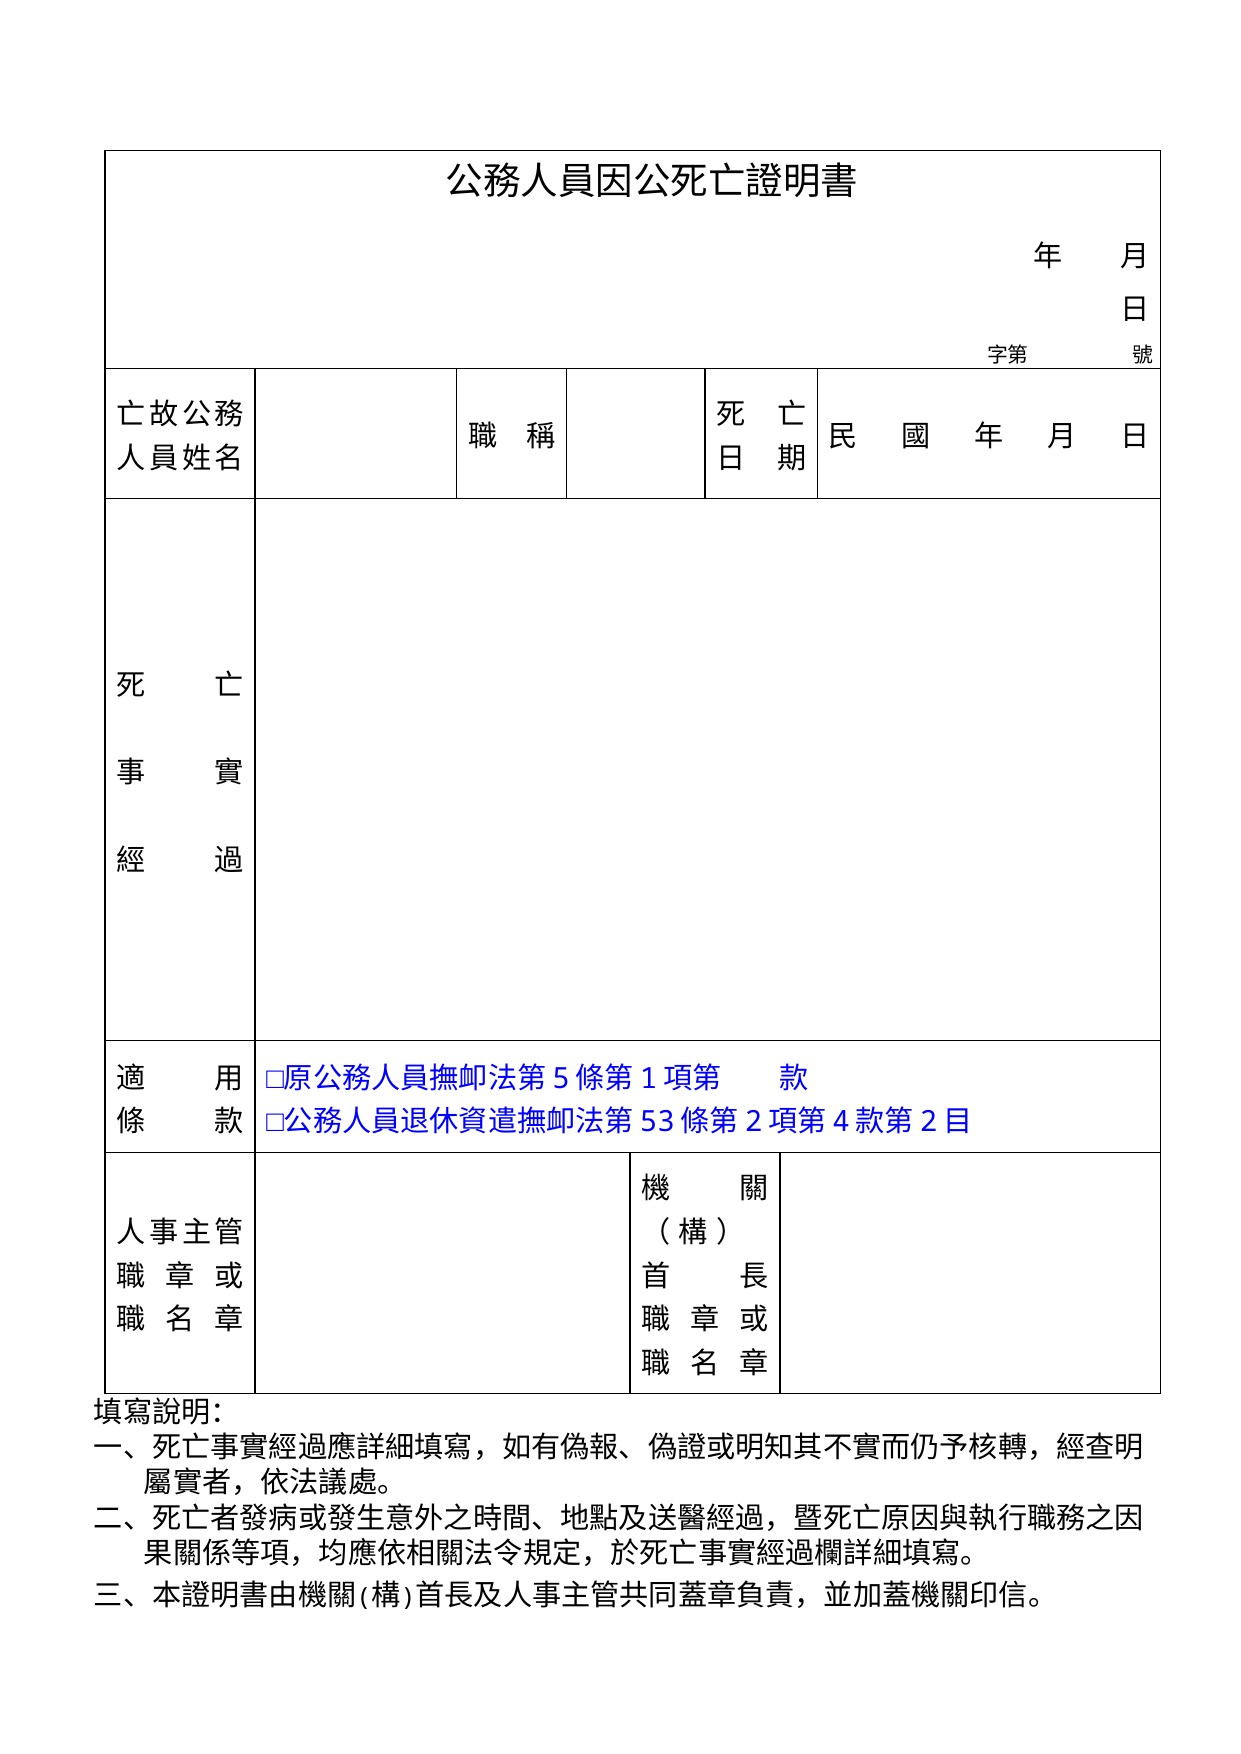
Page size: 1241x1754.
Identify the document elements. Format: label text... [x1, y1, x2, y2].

table_cell [256, 499, 1160, 1040]
table_cell [256, 369, 456, 498]
table_cell [256, 1153, 629, 1393]
table_cell [781, 1153, 1160, 1393]
table_cell 機關（構） 首長 職章或 職名章 [631, 1153, 779, 1393]
text 一、死亡事實經過應詳細填寫，如有偽報、偽證或明知其不實而仍予核轉，經查明屬實者，依法議處。 [94, 1429, 1144, 1500]
text 填寫說明： [94, 1394, 1144, 1429]
table_cell 死亡 事實 經過 [106, 499, 254, 1040]
table_cell 人事主管 職章或 職名章 [106, 1153, 254, 1393]
text 二、死亡者發病或發生意外之時間、地點及送醫經過，暨死亡原因與執行職務之因果關係等項，均應依相關法令規定，於死亡事實經過欄詳細填寫。 [94, 1500, 1144, 1571]
table_cell [567, 369, 704, 498]
table_cell 適用 條款 [106, 1041, 254, 1152]
table_header 公務人員因公死亡證明書 年 月 日 字第 號 [106, 151, 1160, 368]
text 三、本證明書由機關(構)首長及人事主管共同蓋章負責，並加蓋機關印信。 [94, 1571, 1144, 1614]
table_cell 亡故公務人員姓名 [106, 369, 254, 498]
table_cell 民國年月日 [818, 369, 1160, 498]
table_cell □原公務人員撫卹法第5條第1項第 款 □公務人員退休資遣撫卹法第53條第2項第4款第2目 [256, 1041, 1160, 1152]
table_cell 死亡 日期 [706, 369, 817, 498]
table_cell 職稱 [457, 369, 566, 498]
